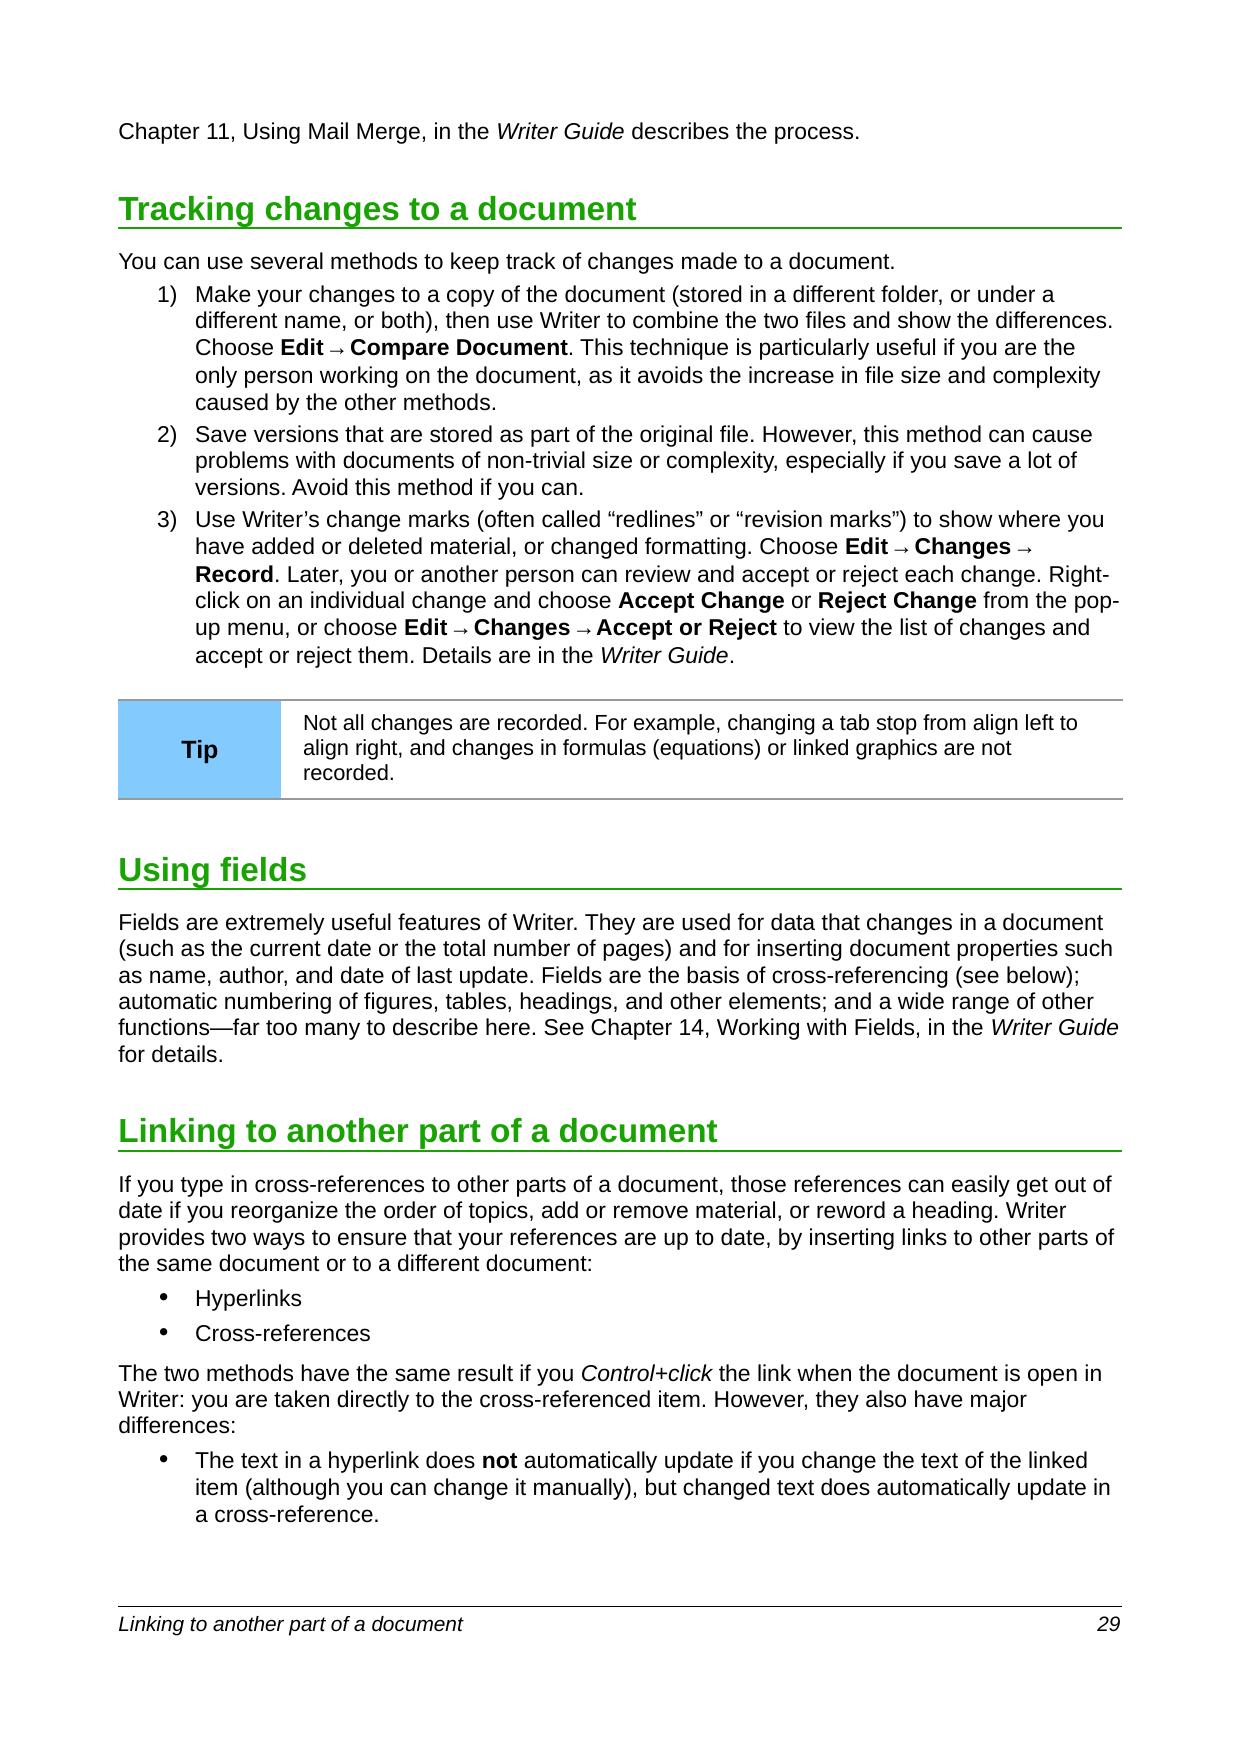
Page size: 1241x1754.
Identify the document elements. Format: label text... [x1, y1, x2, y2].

text Fields are extremely useful features of Writer. They are used for data that changes in a document (such as the current date or the total number of pages) and for inserting document properties such as name, author, and date of last update. Fields are the basis of cross-referencing (see below); automatic numbering of figures, tables, headings, and other elements; and a wide range of other functions—far too many to describe here. See Chapter 14, Working with Fields, in the Writer Guide for details. [118, 909, 1122, 1067]
list Hyperlinks [156, 1283, 1122, 1312]
text Chapter 11, Using Mail Merge, in the Writer Guide describes the process. [118, 118, 1122, 144]
list Save versions that are stored as part of the original file. However, this method can cause problems with documents of non-trivial size or complexity, especially if you save a lot of versions. Avoid this method if you can. [177, 421, 1122, 500]
list Use Writer’s change marks (often called “redlines” or “revision marks”) to show where you have added or deleted material, or changed formatting. Choose Edit → Changes → Record. Later, you or another person can review and accept or reject each change. Right-click on an individual change and choose Accept Change or Reject Change from the pop-up menu, or choose Edit → Changes → Accept or Reject to view the list of changes and accept or reject them. Details are in the Writer Guide. [177, 506, 1122, 668]
list The text in a hyperlink does not automatically update if you change the text of the linked item (although you can change it manually), but changed text does automatically update in a cross-reference. [156, 1445, 1122, 1527]
list Cross-references [156, 1318, 1122, 1347]
list The two methods have the same result if you Control+click the link when the document is open in Writer: you are taken directly to the cross-referenced item. However, they also have major differences: [118, 1360, 1122, 1439]
list If you type in cross-references to other parts of a document, those references can easily get out of date if you reorganize the order of topics, add or remove material, or reword a heading. Writer provides two ways to ensure that your references are up to date, by inserting links to other parts of the same document or to a different document: [118, 1171, 1122, 1276]
subtitle Linking to another part of a document [118, 1111, 1122, 1150]
list Make your changes to a copy of the document (stored in a different folder, or under a different name, or both), then use Writer to combine the two files and show the differences. Choose Edit → Compare Document. This technique is particularly useful if you are the only person working on the document, as it avoids the increase in file size and complexity caused by the other methods. [177, 281, 1122, 415]
table_header Tip [118, 701, 281, 798]
list You can use several methods to keep track of changes made to a document. [118, 248, 1122, 274]
subtitle Tracking changes to a document [118, 189, 1122, 227]
subtitle Using fields [118, 849, 1122, 888]
table_header Not all changes are recorded. For example, changing a tab stop from align left to align right, and changes in formulas (equations) or linked graphics are not recorded. [281, 701, 1122, 798]
